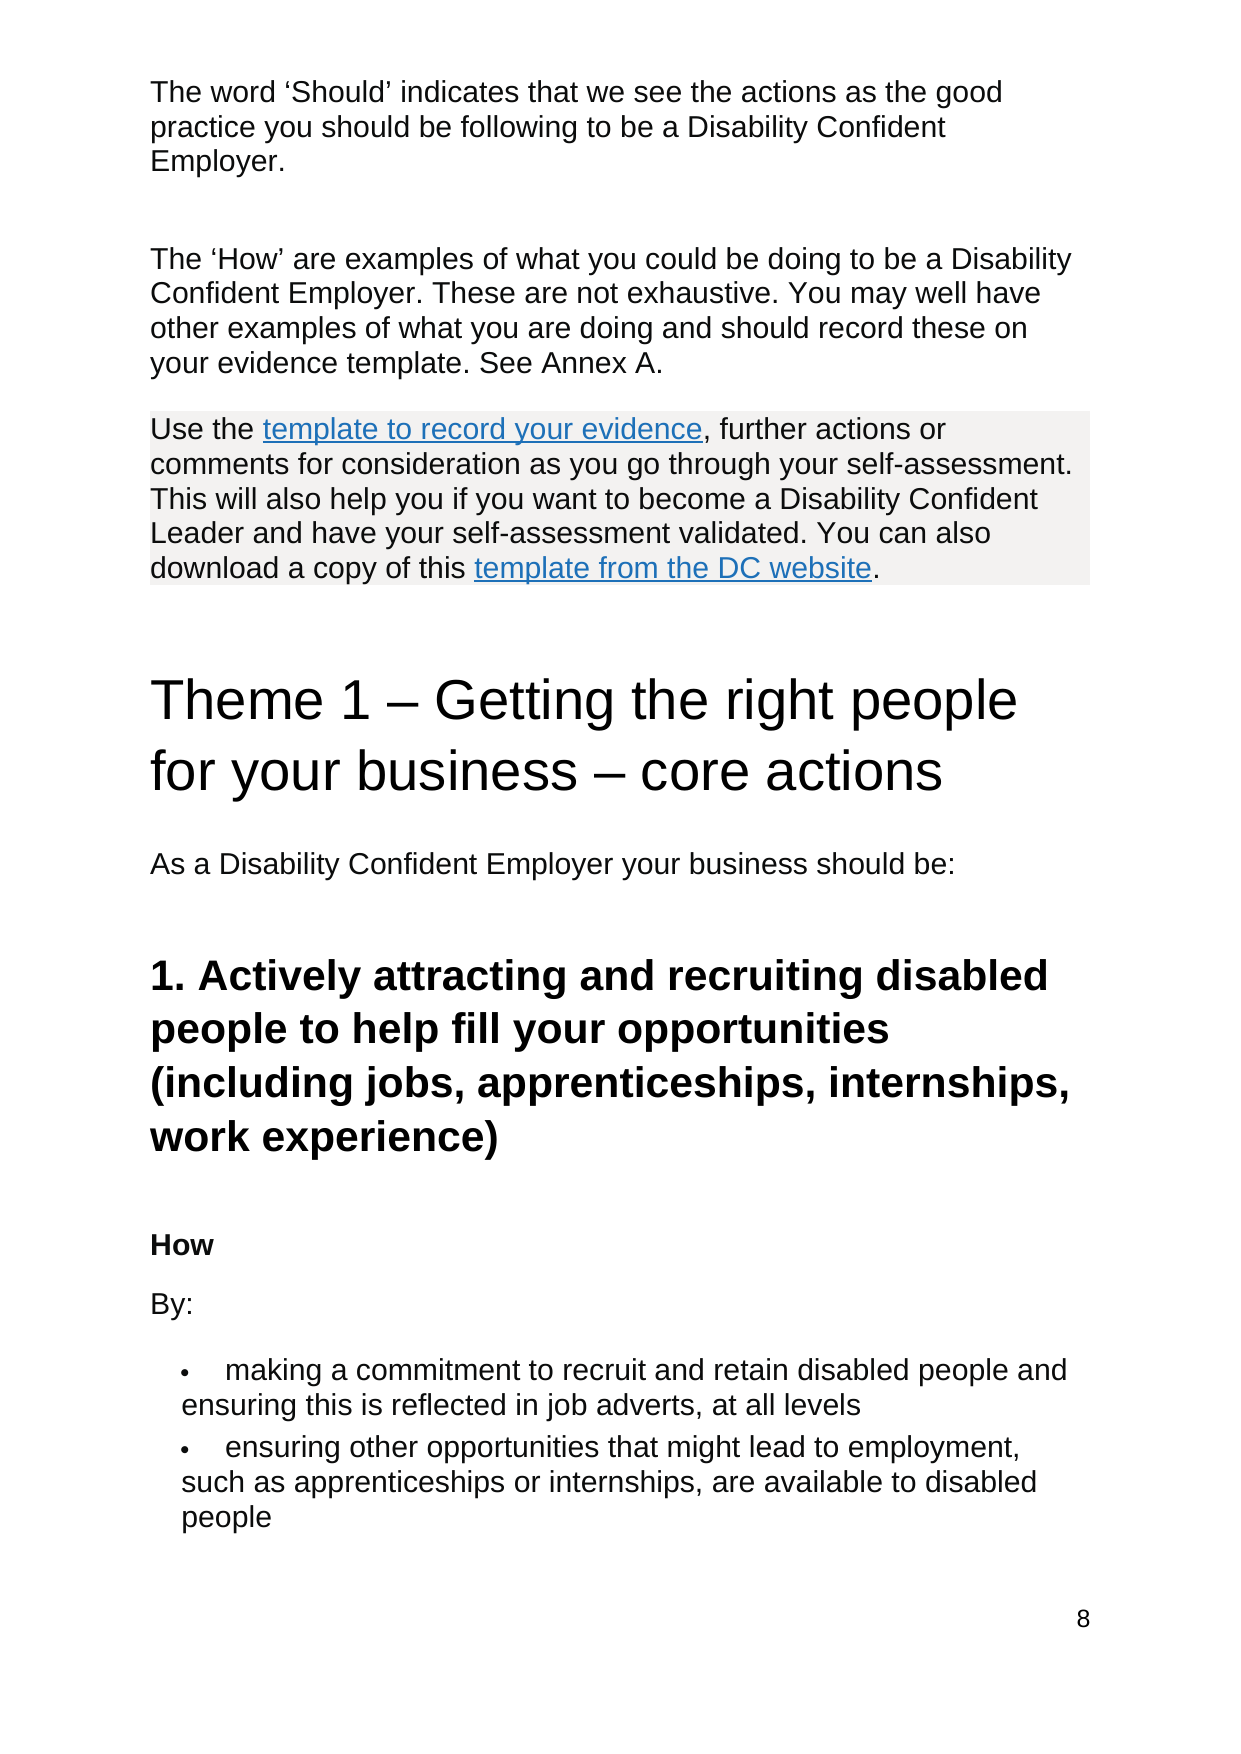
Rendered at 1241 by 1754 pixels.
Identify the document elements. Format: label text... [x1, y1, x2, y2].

text The ‘How’ are examples of what you could be doing to be a Disability Confident Employer. These are not exhaustive. You may well have other examples of what you are doing and should record these on your evidence template. See Annex A. [150, 241, 1090, 380]
text The word ‘Should’ indicates that we see the actions as the good practice you should be following to be a Disability Confident Employer. [150, 74, 1090, 178]
text Use the template to record your evidence, further actions or comments for consideration as you go through your self-assessment. This will also help you if you want to become a Disability Confident Leader and have your self-assessment validated. You can also download a copy of this template from the DC website. [150, 411, 1090, 585]
text As a Disability Confident Employer your business should be: [150, 846, 1090, 881]
list ensuring other opportunities that might lead to employment, such as apprenticeships or internships, are available to disabled people [181, 1429, 1090, 1534]
subtitle 1. Actively attracting and recruiting disabled people to help fill your opportunities (including jobs, apprenticeships, internships, work experience) [150, 950, 1090, 1161]
list making a commitment to recruit and retain disabled people and ensuring this is reflected in job adverts, at all levels [181, 1352, 1090, 1422]
subtitle How [150, 1227, 1090, 1261]
text By: [150, 1286, 1090, 1321]
subtitle Theme 1 – Getting the right people for your business – core actions [150, 667, 1090, 802]
